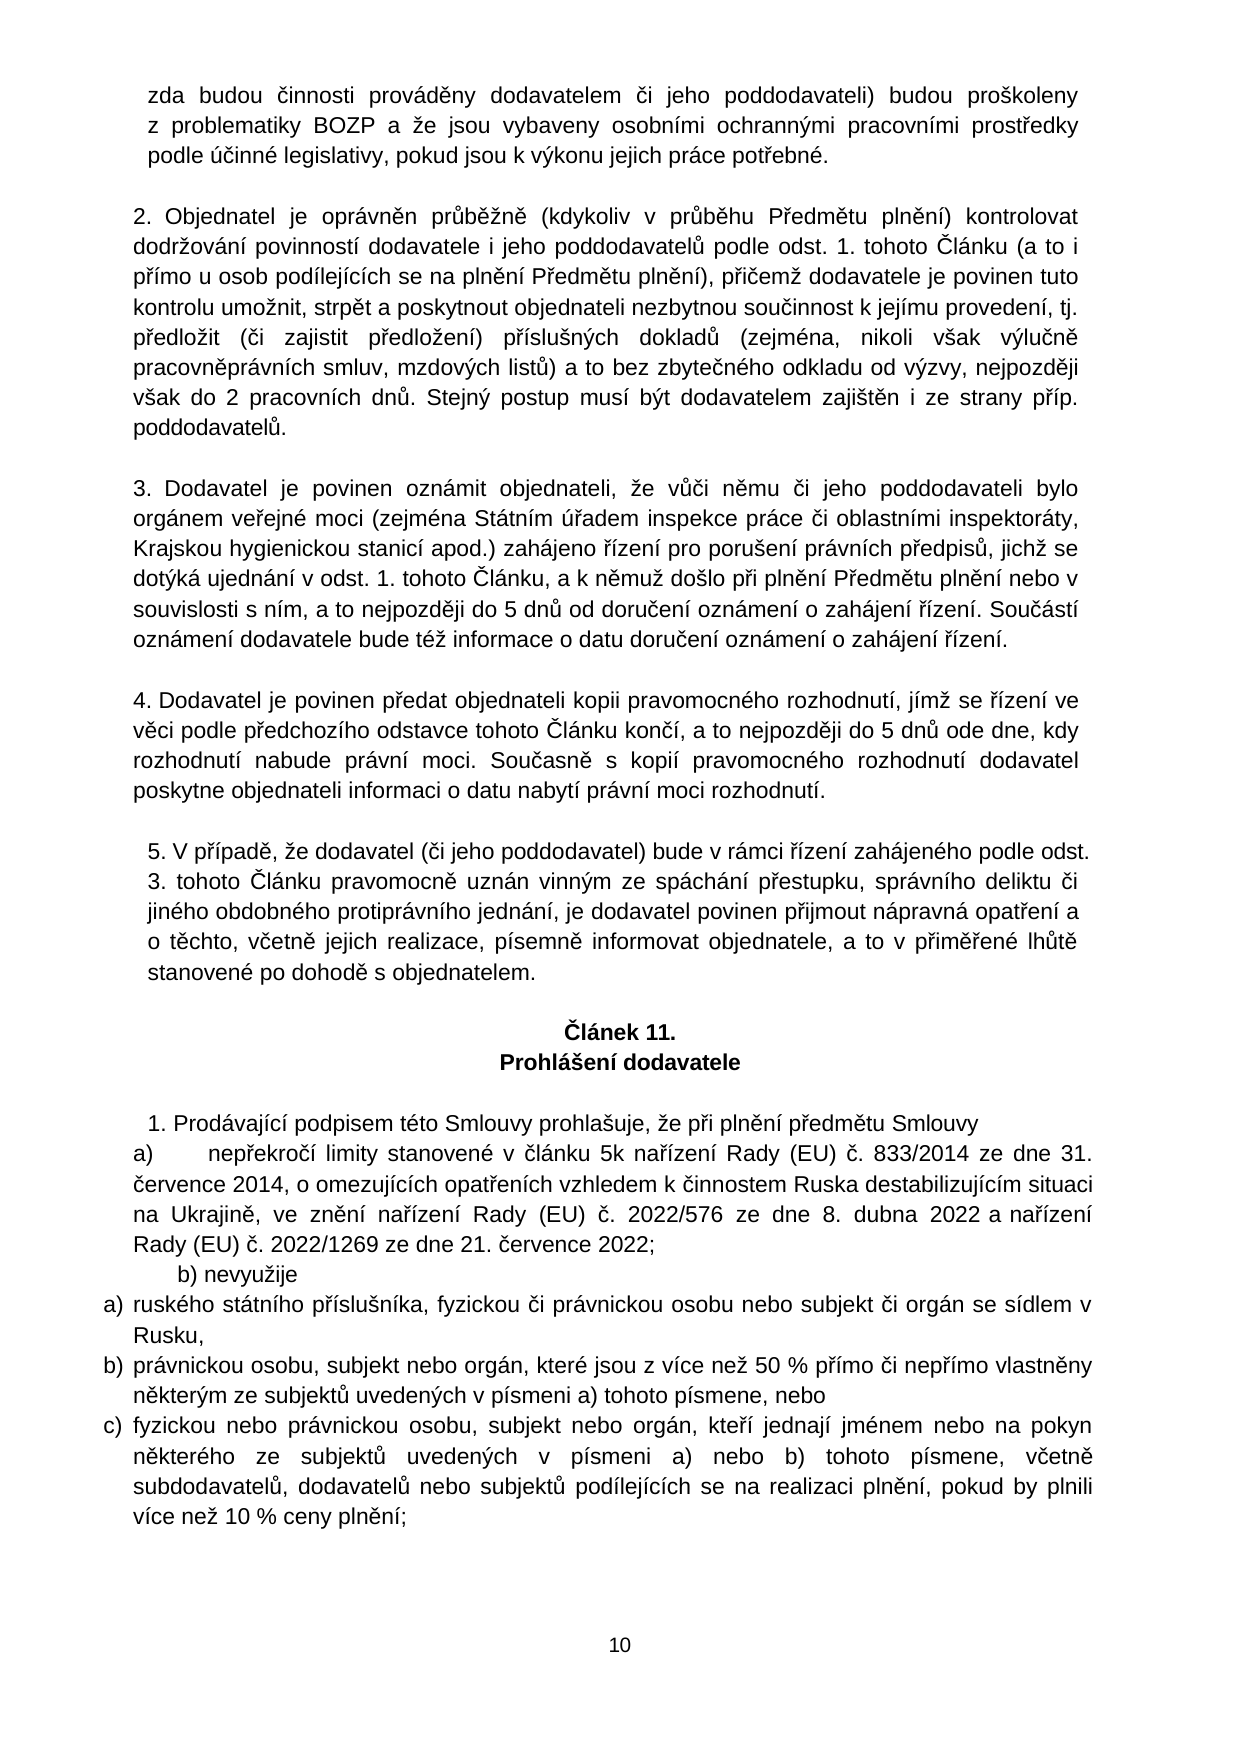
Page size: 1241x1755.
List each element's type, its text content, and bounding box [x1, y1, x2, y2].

list V případě, že dodavatel (či jeho poddodavatel) bude v rámci řízení zahájeného podle odst. [147, 838, 1108, 864]
list Dodavatel je povinen oznámit objednateli, že vůči němu či jeho poddodavateli bylo orgánem veřejné moci (zejména Státním úřadem inspekce práce či oblastními inspektoráty, Krajskou hygienickou stanicí apod.) zahájeno řízení pro porušení právních předpisů, jichž se dotýká ujednání v odst. 1. tohoto Článku, a k němuž došlo při plnění Předmětu plnění nebo v souvislosti s ním, a to nejpozději do 5 dnů od doručení oznámení o zahájení řízení. Součástí oznámení dodavatele bude též informace o datu doručení oznámení o zahájení řízení. [133, 475, 1079, 652]
subtitle Článek 11. [156, 1019, 1084, 1045]
list Objednatel je oprávněn průběžně (kdykoliv v průběhu Předmětu plnění) kontrolovat dodržování povinností dodavatele i jeho poddodavatelů podle odst. 1. tohoto Článku (a to i přímo u osob podílejících se na plnění Předmětu plnění), přičemž dodavatele je povinen tuto kontrolu umožnit, strpět a poskytnout objednateli nezbytnou součinnost k jejímu provedení, tj. předložit (či zajistit předložení) příslušných dokladů (zejména, nikoli však výlučně pracovněprávních smluv, mzdových listů) a to bez zbytečného odkladu od výzvy, nejpozději však do 2 pracovních dnů. Stejný postup musí být dodavatelem zajištěn i ze strany příp. poddodavatelů. [133, 203, 1079, 441]
list Prodávající podpisem této Smlouvy prohlašuje, že při plnění předmětu Smlouvy [147, 1110, 1108, 1136]
list ruského státního příslušníka, fyzickou či právnickou osobu nebo subjekt či orgán se sídlem v Rusku, [103, 1291, 1093, 1348]
text Prohlášení dodavatele [156, 1049, 1084, 1076]
list nevyužije [177, 1261, 1108, 1287]
list právnickou osobu, subjekt nebo orgán, které jsou z více než 50 % přímo či nepřímo vlastněny některým ze subjektů uvedených v písmeni a) tohoto písmene, nebo [103, 1352, 1093, 1409]
list Dodavatel je povinen předat objednateli kopii pravomocného rozhodnutí, jímž se řízení ve věci podle předchozího odstavce tohoto Článku končí, a to nejpozději do 5 dnů ode dne, kdy rozhodnutí nabude právní moci. Současně s kopií pravomocného rozhodnutí dodavatel poskytne objednateli informaci o datu nabytí právní moci rozhodnutí. [133, 687, 1079, 803]
list nepřekročí limity stanovené v článku 5k nařízení Rady (EU) č. 833/2014 ze dne 31. července 2014, o omezujících opatřeních vzhledem k činnostem Ruska destabilizujícím situaci na Ukrajině, ve znění nařízení Rady (EU) č. 2022/576 ze dne 8. dubna 2022 a nařízení Rady (EU) č. 2022/1269 ze dne 21. července 2022; [133, 1140, 1093, 1257]
text zda budou činnosti prováděny dodavatelem či jeho poddodavateli) budou proškoleny z problematiky BOZP a že jsou vybaveny osobními ochrannými pracovními prostředky podle účinné legislativy, pokud jsou k výkonu jejich práce potřebné. [147, 82, 1078, 168]
text 3. tohoto Článku pravomocně uznán vinným ze spáchání přestupku, správního deliktu či jiného obdobného protiprávního jednání, je dodavatel povinen přijmout nápravná opatření a o těchto, včetně jejich realizace, písemně informovat objednatele, a to v přiměřené lhůtě stanovené po dohodě s objednatelem. [147, 868, 1079, 985]
list fyzickou nebo právnickou osobu, subjekt nebo orgán, kteří jednají jménem nebo na pokyn některého ze subjektů uvedených v písmeni a) nebo b) tohoto písmene, včetně subdodavatelů, dodavatelů nebo subjektů podílejících se na realizaci plnění, pokud by plnili více než 10 % ceny plnění; [103, 1412, 1093, 1529]
